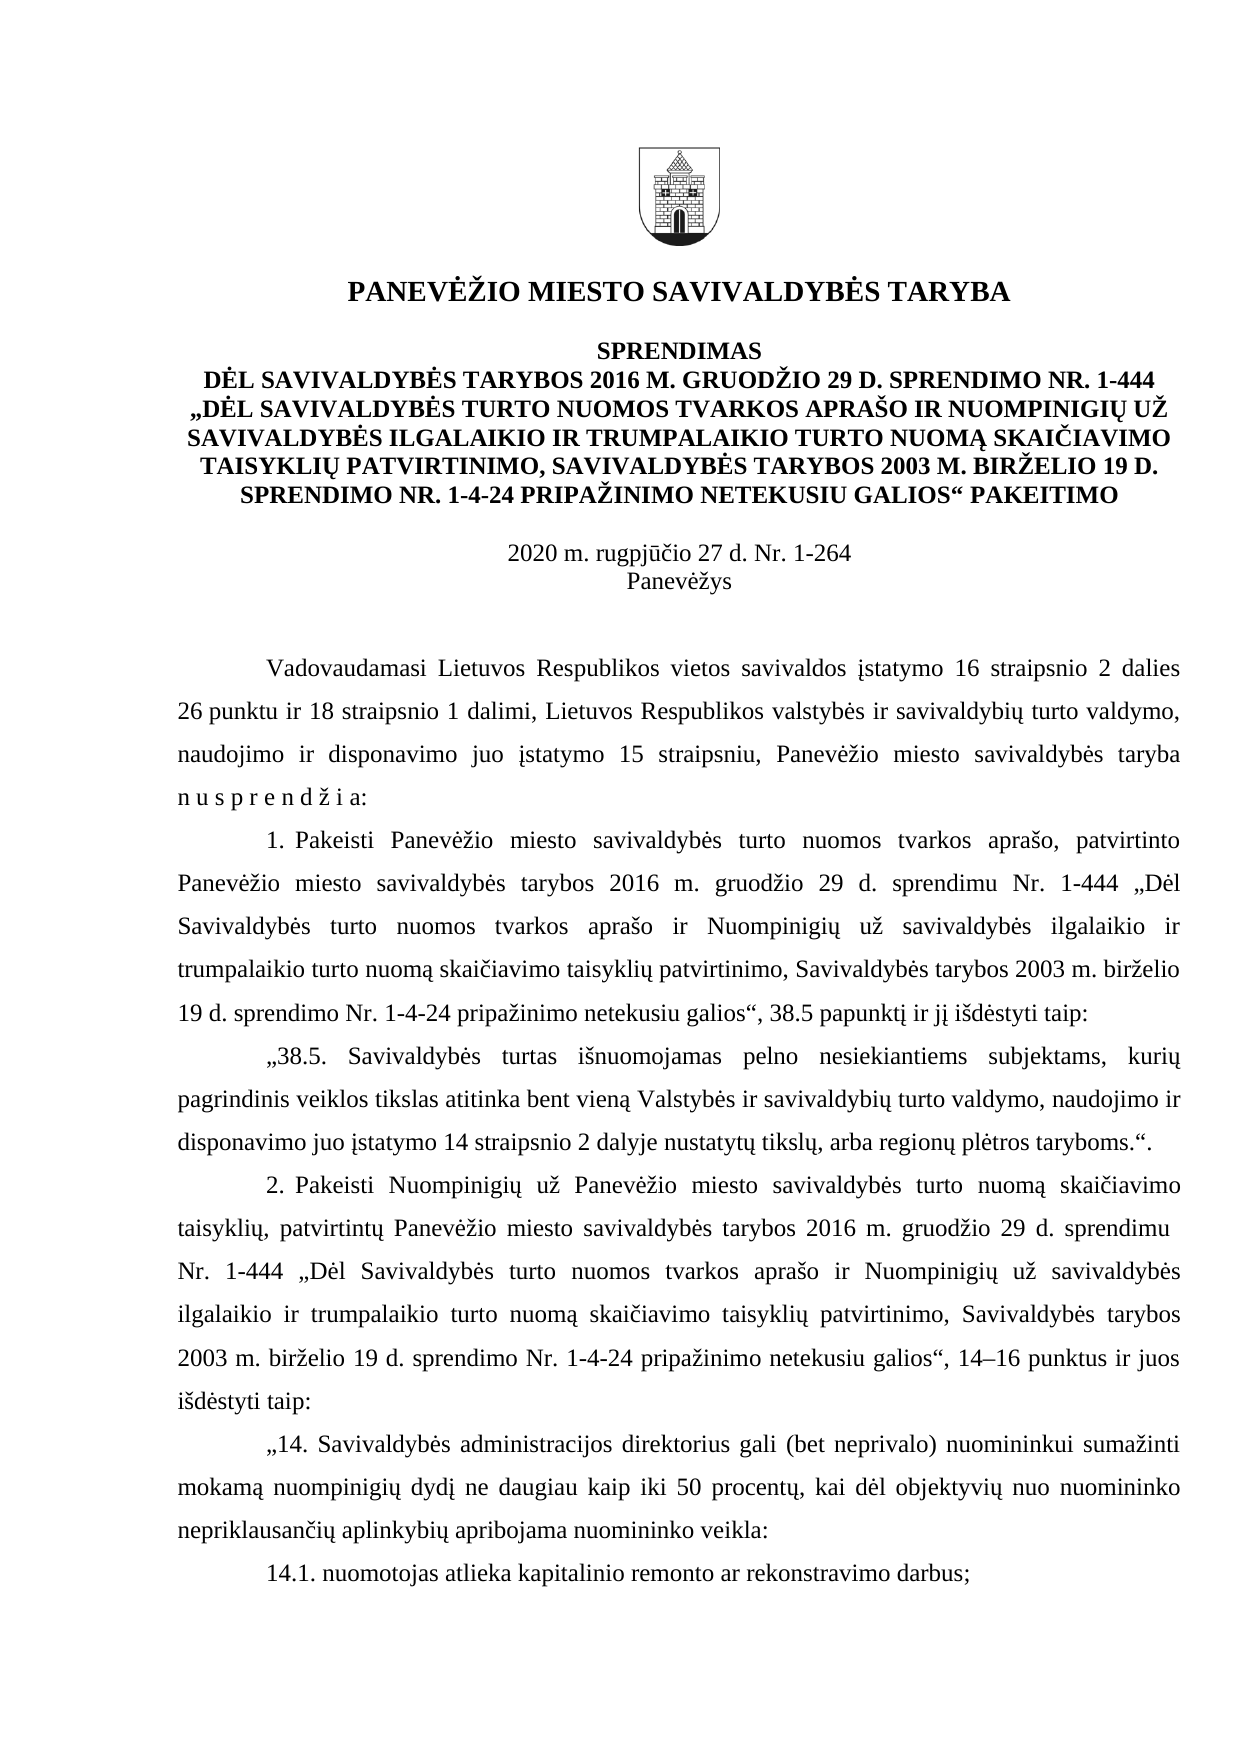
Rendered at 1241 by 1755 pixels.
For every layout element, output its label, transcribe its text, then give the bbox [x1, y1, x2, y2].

text DĖL SAVIVALDYBĖS TARYBOS 2016 M. GRUODŽIO 29 D. SPRENDIMO NR. 1-444 „DĖL SAVIVALDYBĖS TURTO NUOMOS TVARKOS APRAŠO IR NUOMPINIGIŲ UŽ SAVIVALDYBĖS ILGALAIKIO IR TRUMPALAIKIO TURTO NUOMĄ SKAIČIAVIMO TAISYKLIŲ PATVIRTINIMO, SAVIVALDYBĖS TARYBOS 2003 M. BIRŽELIO 19 D. SPRENDIMO NR. 1-4-24 PRIPAŽINIMO NETEKUSIU GALIOS“ PAKEITIMO [177, 365, 1181, 509]
text 2020 m. rugpjūčio 27 d. Nr. 1-264 [177, 538, 1181, 566]
text „14. Savivaldybės administracijos direktorius gali (bet neprivalo) nuomininkui sumažinti mokamą nuompinigių dydį ne daugiau kaip iki 50 procentų, kai dėl objektyvių nuo nuomininko nepriklausančių aplinkybių apribojama nuomininko veikla: [177, 1429, 1181, 1544]
text 14.1. nuomotojas atlieka kapitalinio remonto ar rekonstravimo darbus; [177, 1558, 1181, 1587]
text Panevėžys [177, 566, 1181, 595]
text „38.5. Savivaldybės turtas išnuomojamas pelno nesiekiantiems subjektams, kurių pagrindinis veiklos tikslas atitinka bent vieną Valstybės ir savivaldybių turto valdymo, naudojimo ir disponavimo juo įstatymo 14 straipsnio 2 dalyje nustatytų tikslų, arba regionų plėtros taryboms.“. [177, 1041, 1181, 1156]
text 1. Pakeisti Panevėžio miesto savivaldybės turto nuomos tvarkos aprašo, patvirtinto Panevėžio miesto savivaldybės tarybos 2016 m. gruodžio 29 d. sprendimu Nr. 1-444 „Dėl Savivaldybės turto nuomos tvarkos aprašo ir Nuompinigių už savivaldybės ilgalaikio ir trumpalaikio turto nuomą skaičiavimo taisyklių patvirtinimo, Savivaldybės tarybos 2003 m. birželio 19 d. sprendimo Nr. 1-4-24 pripažinimo netekusiu galios“, 38.5 papunktį ir jį išdėstyti taip: [177, 825, 1181, 1026]
text 2. Pakeisti Nuompinigių už Panevėžio miesto savivaldybės turto nuomą skaičiavimo taisyklių, patvirtintų Panevėžio miesto savivaldybės tarybos 2016 m. gruodžio 29 d. sprendimu Nr. 1-444 „Dėl Savivaldybės turto nuomos tvarkos aprašo ir Nuompinigių už savivaldybės ilgalaikio ir trumpalaikio turto nuomą skaičiavimo taisyklių patvirtinimo, Savivaldybės tarybos 2003 m. birželio 19 d. sprendimo Nr. 1-4-24 pripažinimo netekusiu galios“, 14–16 punktus ir juos išdėstyti taip: [177, 1170, 1181, 1414]
text SPRENDIMAS [177, 336, 1181, 365]
text PANEVĖŽIO MIESTO SAVIVALDYBĖS TARYBA [177, 274, 1181, 308]
text Vadovaudamasi Lietuvos Respublikos vietos savivaldos įstatymo 16 straipsnio 2 dalies 26 punktu ir 18 straipsnio 1 dalimi, Lietuvos Respublikos valstybės ir savivaldybių turto valdymo, naudojimo ir disponavimo juo įstatymo 15 straipsniu, Panevėžio miesto savivaldybės taryba nusprendžia: [177, 653, 1181, 811]
